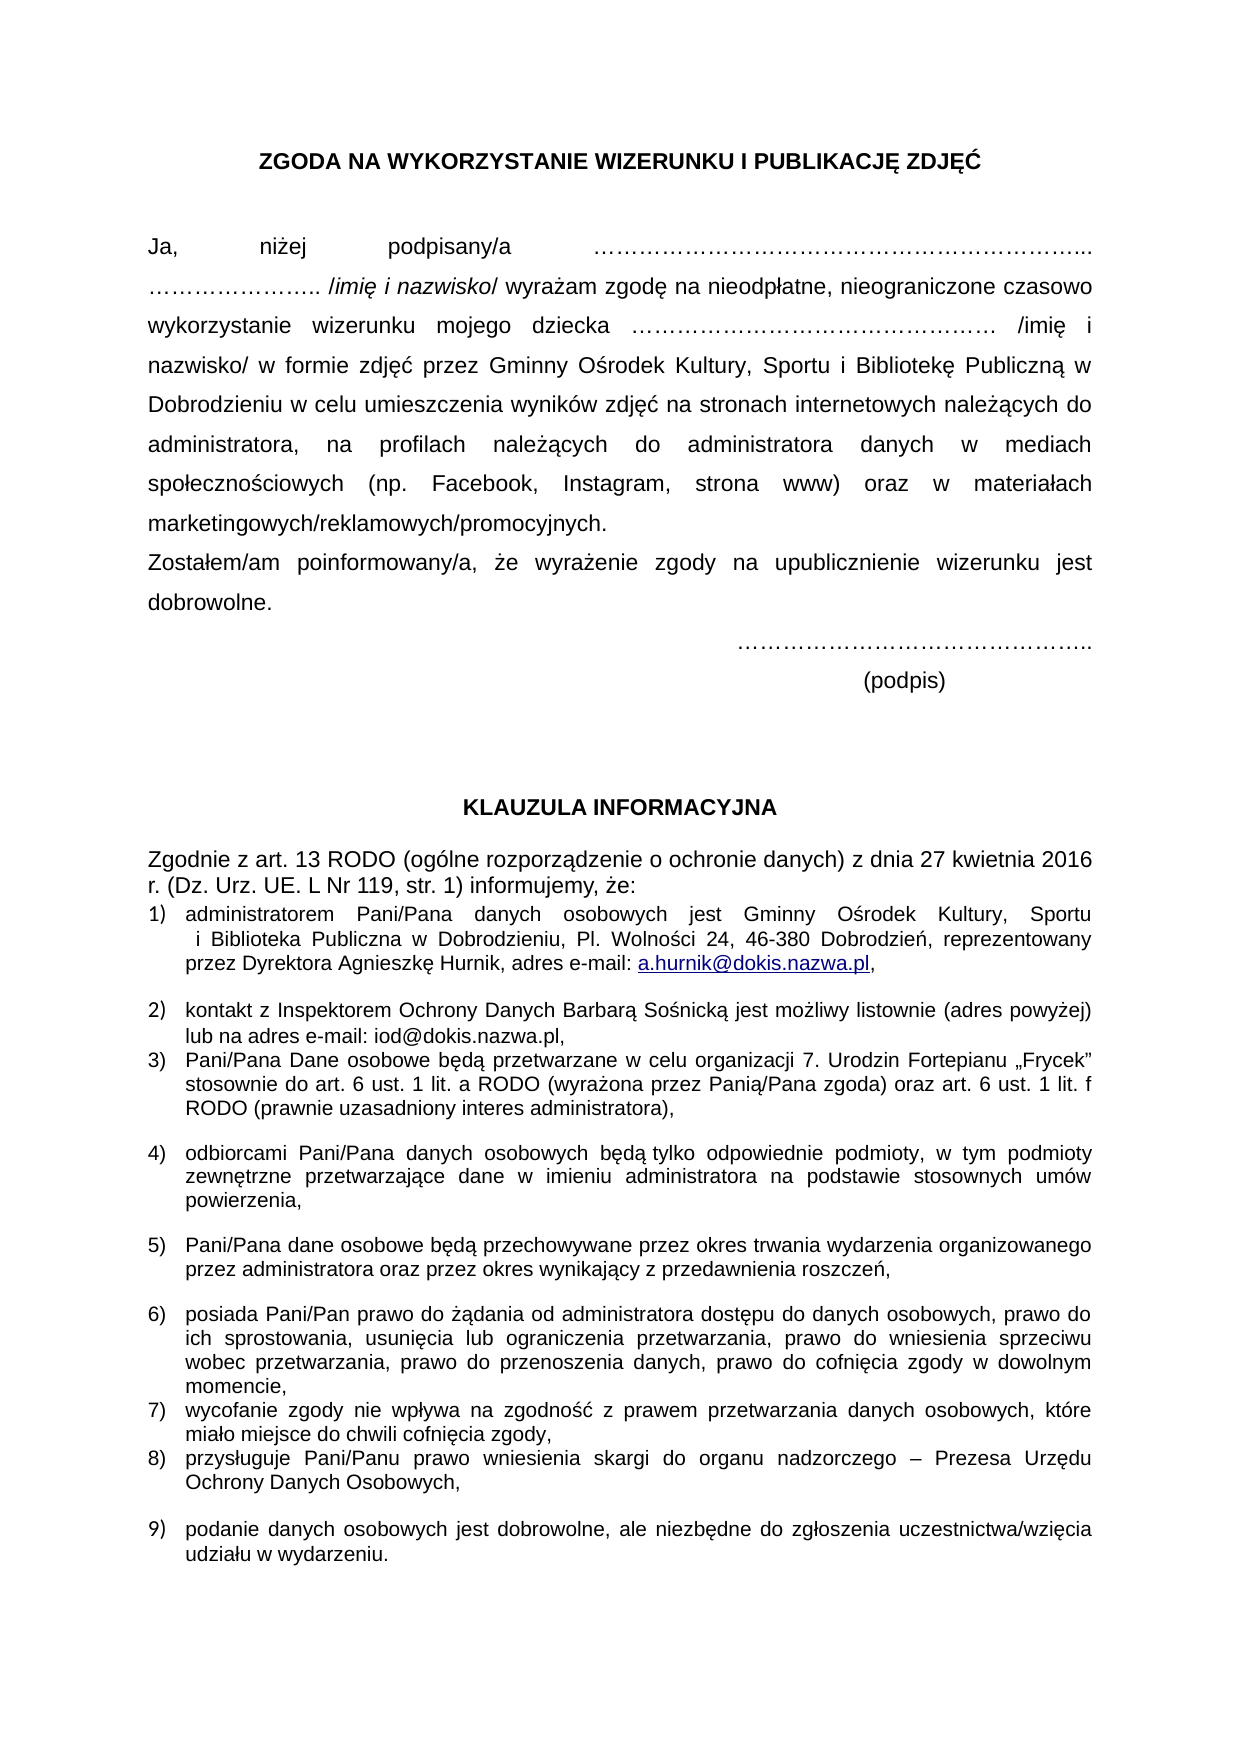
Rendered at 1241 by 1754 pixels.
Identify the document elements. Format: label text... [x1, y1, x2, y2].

text Ja, niżej podpisany/a ………………………………………………………...………………….. /imię i nazwisko/ wyrażam zgodę na nieodpłatne, nieograniczone czasowo wykorzystanie wizerunku mojego dziecka ………………………………………… /imię i nazwisko/ w formie zdjęć przez Gminny Ośrodek Kultury, Sportu i Bibliotekę Publiczną w Dobrodzieniu w celu umieszczenia wyników zdjęć na stronach internetowych należących do administratora, na profilach należących do administratora danych w mediach społecznościowych (np. Facebook, Instagram, strona www) oraz w materiałach marketingowych/reklamowych/promocyjnych. [148, 233, 1093, 536]
list Pani/Pana dane osobowe będą przechowywane przez okres trwania wydarzenia organizowanego przez administratora oraz przez okres wynikający z przedawnienia roszczeń, [148, 1233, 1093, 1281]
text ZGODA NA WYKORZYSTANIE WIZERUNKU I PUBLIKACJĘ ZDJĘĆ [148, 148, 1093, 174]
list administratorem Pani/Pana danych osobowych jest Gminny Ośrodek Kultury, Sportu i Biblioteka Publiczna w Dobrodzieniu, Pl. Wolności 24, 46-380 Dobrodzień, reprezentowany przez Dyrektora Agnieszkę Hurnik, adres e-mail: a.hurnik@dokis.nazwa.pl, [148, 899, 1093, 975]
text Zostałem/am poinformowany/a, że wyrażenie zgody na upublicznienie wizerunku jest dobrowolne. [148, 549, 1093, 615]
list wycofanie zgody nie wpływa na zgodność z prawem przetwarzania danych osobowych, które miało miejsce do chwili cofnięcia zgody, [148, 1398, 1093, 1446]
text ……………………………………….. [148, 628, 1093, 654]
list Pani/Pana Dane osobowe będą przetwarzane w celu organizacji 7. Urodzin Fortepianu „Frycek” stosownie do art. 6 ust. 1 lit. a RODO (wyrażona przez Panią/Pana zgoda) oraz art. 6 ust. 1 lit. f RODO (prawnie uzasadniony interes administratora), [148, 1048, 1093, 1119]
text (podpis) [148, 667, 1093, 694]
list przysługuje Pani/Panu prawo wniesienia skargi do organu nadzorczego – Prezesa Urzędu Ochrony Danych Osobowych, [148, 1446, 1093, 1493]
list posiada Pani/Pan prawo do żądania od administratora dostępu do danych osobowych, prawo do ich sprostowania, usunięcia lub ograniczenia przetwarzania, prawo do wniesienia sprzeciwu wobec przetwarzania, prawo do przenoszenia danych, prawo do cofnięcia zgody w dowolnym momencie, [148, 1302, 1093, 1398]
list kontakt z Inspektorem Ochrony Danych Barbarą Sośnicką jest możliwy listownie (adres powyżej) lub na adres e-mail: iod@dokis.nazwa.pl, [148, 996, 1093, 1048]
text Zgodnie z art. 13 RODO (ogólne rozporządzenie o ochronie danych) z dnia 27 kwietnia 2016 r. (Dz. Urz. UE. L Nr 119, str. 1) informujemy, że: [148, 846, 1093, 899]
list odbiorcami Pani/Pana danych osobowych będą tylko odpowiednie podmioty, w tym podmioty zewnętrzne przetwarzające dane w imieniu administratora na podstawie stosownych umów powierzenia, [148, 1140, 1093, 1212]
list podanie danych osobowych jest dobrowolne, ale niezbędne do zgłoszenia uczestnictwa/wzięcia udziału w wydarzeniu. [148, 1514, 1093, 1566]
text KLAUZULA INFORMACYJNA [148, 793, 1093, 820]
